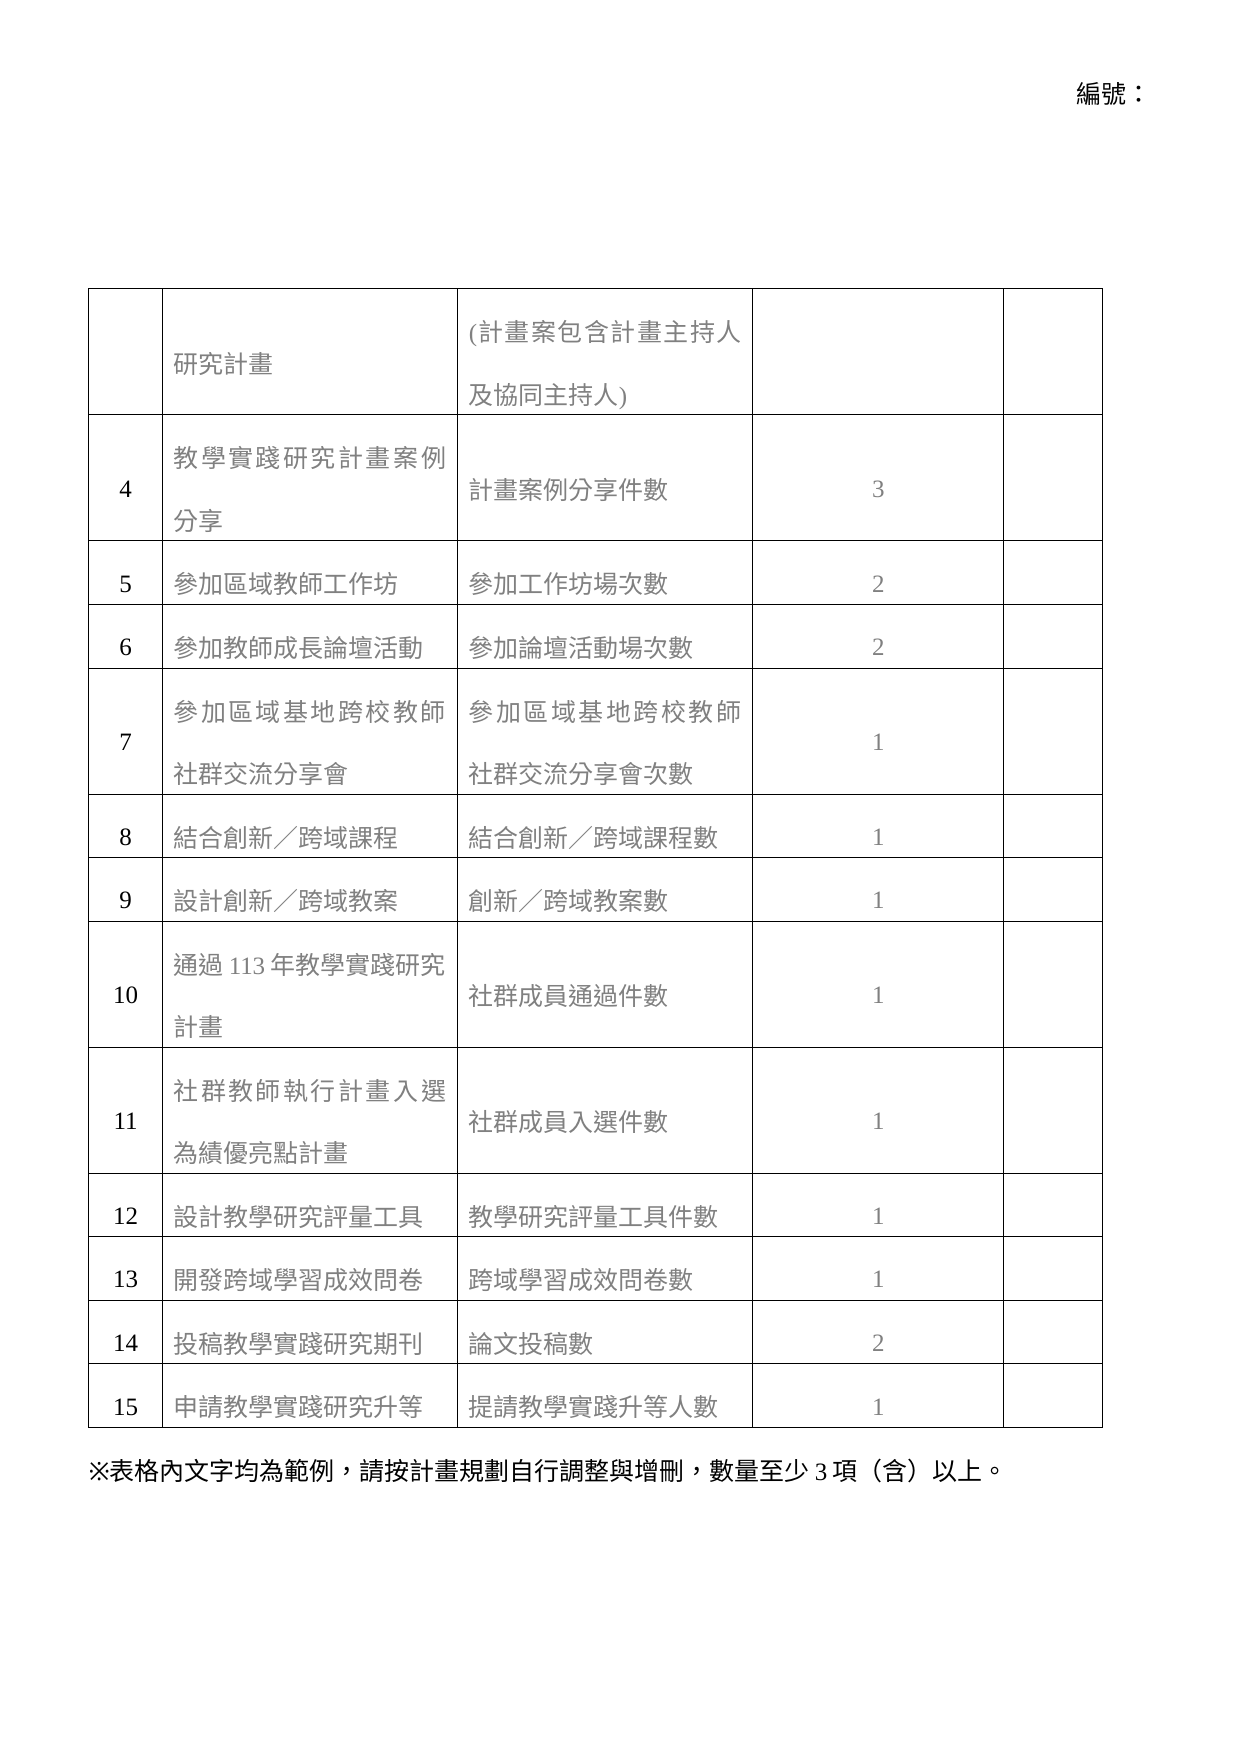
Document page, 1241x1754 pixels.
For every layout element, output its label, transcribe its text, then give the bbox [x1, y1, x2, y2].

table_cell 1 [753, 795, 1003, 857]
table_cell 參加工作坊場次數 [458, 541, 752, 604]
table_cell 教學實踐研究計畫案例分享 [163, 415, 457, 540]
table_cell 1 [753, 1364, 1003, 1427]
table_cell [1004, 605, 1102, 667]
table_cell 13 [89, 1237, 162, 1300]
table_cell [1004, 289, 1102, 414]
table_cell 8 [89, 795, 162, 857]
table_cell [753, 289, 1003, 414]
table_cell [1004, 858, 1102, 921]
table_cell [1004, 1301, 1102, 1363]
table_cell [1004, 1174, 1102, 1236]
table_cell 參加區域基地跨校教師社群交流分享會次數 [458, 669, 752, 793]
table_cell 創新／跨域教案數 [458, 858, 752, 921]
table_cell [1004, 415, 1102, 540]
table_cell 1 [753, 1237, 1003, 1300]
table_cell 投稿教學實踐研究期刊 [163, 1301, 457, 1363]
table_cell 參加區域基地跨校教師社群交流分享會 [163, 669, 457, 793]
table_cell 跨域學習成效問卷數 [458, 1237, 752, 1300]
table_cell 10 [89, 922, 162, 1047]
table_cell 15 [89, 1364, 162, 1427]
table_cell 9 [89, 858, 162, 921]
table_cell (計畫案包含計畫主持人及協同主持人) [458, 289, 752, 414]
table_cell 6 [89, 605, 162, 667]
table_cell [1004, 922, 1102, 1047]
table_cell 參加教師成長論壇活動 [163, 605, 457, 667]
table_cell 1 [753, 858, 1003, 921]
table_cell 結合創新／跨域課程 [163, 795, 457, 857]
table_cell 1 [753, 1174, 1003, 1236]
table_cell [1004, 1237, 1102, 1300]
table_cell 開發跨域學習成效問卷 [163, 1237, 457, 1300]
text ※表格內文字均為範例，請按計畫規劃自行調整與增刪，數量至少3項（含）以上。 [89, 1428, 1152, 1490]
table_cell [89, 289, 162, 414]
table_cell 2 [753, 1301, 1003, 1363]
table_cell 社群成員入選件數 [458, 1048, 752, 1173]
table_cell 通過113年教學實踐研究計畫 [163, 922, 457, 1047]
table_cell 論文投稿數 [458, 1301, 752, 1363]
table_cell 4 [89, 415, 162, 540]
table_cell 12 [89, 1174, 162, 1236]
table_cell 提請教學實踐升等人數 [458, 1364, 752, 1427]
table_cell [1004, 1364, 1102, 1427]
table_cell 11 [89, 1048, 162, 1173]
table_cell 參加區域教師工作坊 [163, 541, 457, 604]
table_cell 計畫案例分享件數 [458, 415, 752, 540]
table_cell 社群教師執行計畫入選為績優亮點計畫 [163, 1048, 457, 1173]
table_cell 5 [89, 541, 162, 604]
table_cell [1004, 795, 1102, 857]
table_cell 2 [753, 541, 1003, 604]
table_cell 1 [753, 922, 1003, 1047]
table_cell 1 [753, 1048, 1003, 1173]
table_cell 研究計畫 [163, 289, 457, 414]
table_cell 社群成員通過件數 [458, 922, 752, 1047]
table_cell 14 [89, 1301, 162, 1363]
table_cell 設計創新／跨域教案 [163, 858, 457, 921]
table_cell 1 [753, 669, 1003, 793]
table_cell [1004, 1048, 1102, 1173]
table_cell 申請教學實踐研究升等 [163, 1364, 457, 1427]
table_cell 設計教學研究評量工具 [163, 1174, 457, 1236]
table_cell [1004, 541, 1102, 604]
table_cell 參加論壇活動場次數 [458, 605, 752, 667]
table_cell 3 [753, 415, 1003, 540]
table_cell [1004, 669, 1102, 793]
table_cell 7 [89, 669, 162, 793]
table_cell 2 [753, 605, 1003, 667]
table_cell 教學研究評量工具件數 [458, 1174, 752, 1236]
table_cell 結合創新／跨域課程數 [458, 795, 752, 857]
